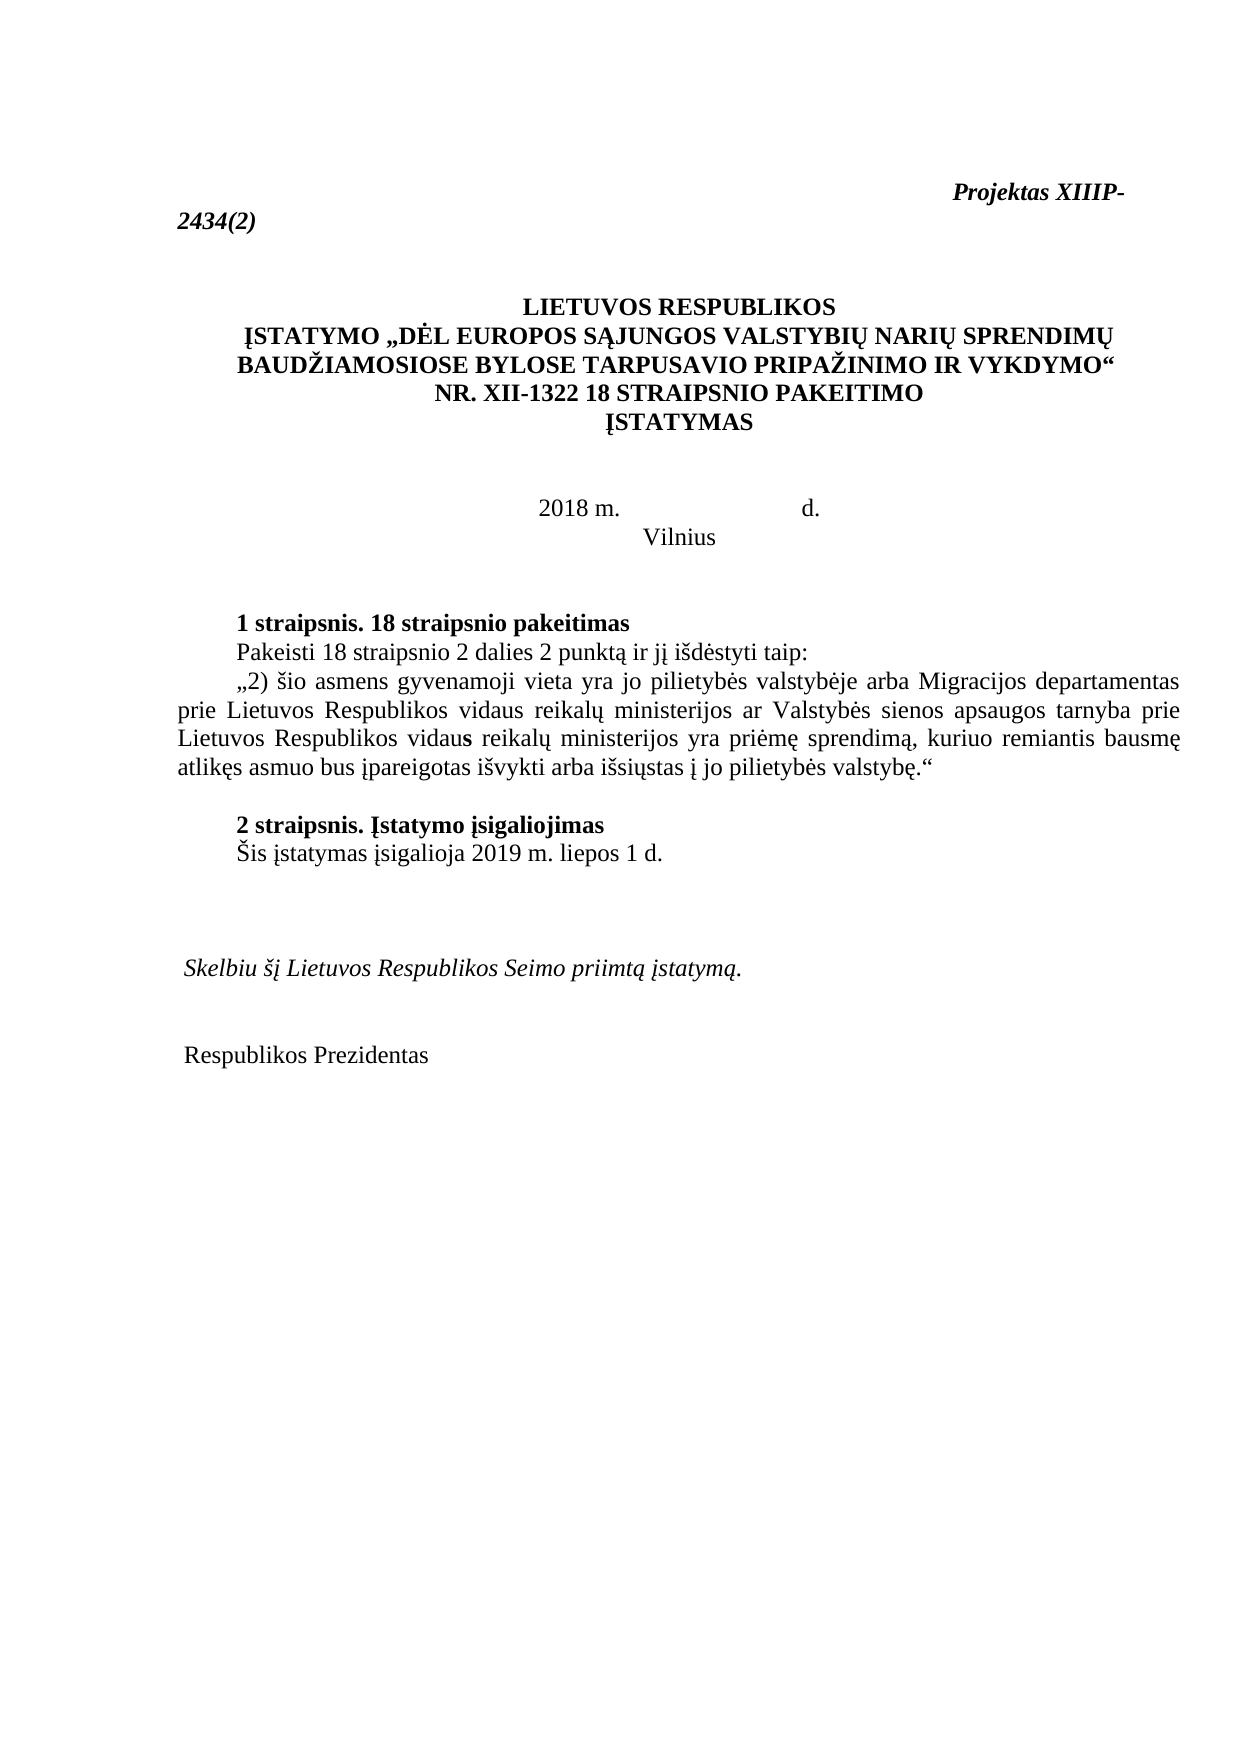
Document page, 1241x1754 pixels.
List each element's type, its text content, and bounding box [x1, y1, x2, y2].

text 2018 m. d. [177, 493, 1181, 522]
text Vilnius [177, 522, 1181, 551]
text 1 straipsnis. 18 straipsnio pakeitimas [177, 608, 1181, 637]
text ĮSTATYMO „DĖL EUROPOS SĄJUNGOS VALSTYBIŲ NARIŲ SPRENDIMŲ BAUDŽIAMOSIOSE BYLOSE TARPUSAVIO PRIPAŽINIMO IR VYKDYMO“ [177, 321, 1181, 378]
text Respublikos Prezidentas [184, 1040, 1181, 1068]
text 2 straipsnis. Įstatymo įsigaliojimas [177, 810, 1181, 838]
text Pakeisti 18 straipsnio 2 dalies 2 punktą ir jį išdėstyti taip: [177, 637, 1181, 666]
text Šis įstatymas įsigalioja 2019 m. liepos 1 d. [177, 838, 1181, 867]
text Skelbiu šį Lietuvos Respublikos Seimo priimtą įstatymą. [184, 953, 1181, 982]
text NR. XII-1322 18 STRAIPSNIO PAKEITIMO [177, 378, 1181, 407]
text „2) šio asmens gyvenamoji vieta yra jo pilietybės valstybėje arba Migracijos departamentas prie Lietuvos Respublikos vidaus reikalų ministerijos ar Valstybės sienos apsaugos tarnyba prie Lietuvos Respublikos vidaus reikalų ministerijos yra priėmę sprendimą, kuriuo remiantis bausmę atlikęs asmuo bus įpareigotas išvykti arba išsiųstas į jo pilietybės valstybę.“ [177, 666, 1181, 781]
text Projektas XIIIP-2434(2) [177, 177, 1181, 235]
text ĮSTATYMAS [177, 407, 1181, 436]
text LIETUVOS RESPUBLIKOS [177, 292, 1181, 321]
